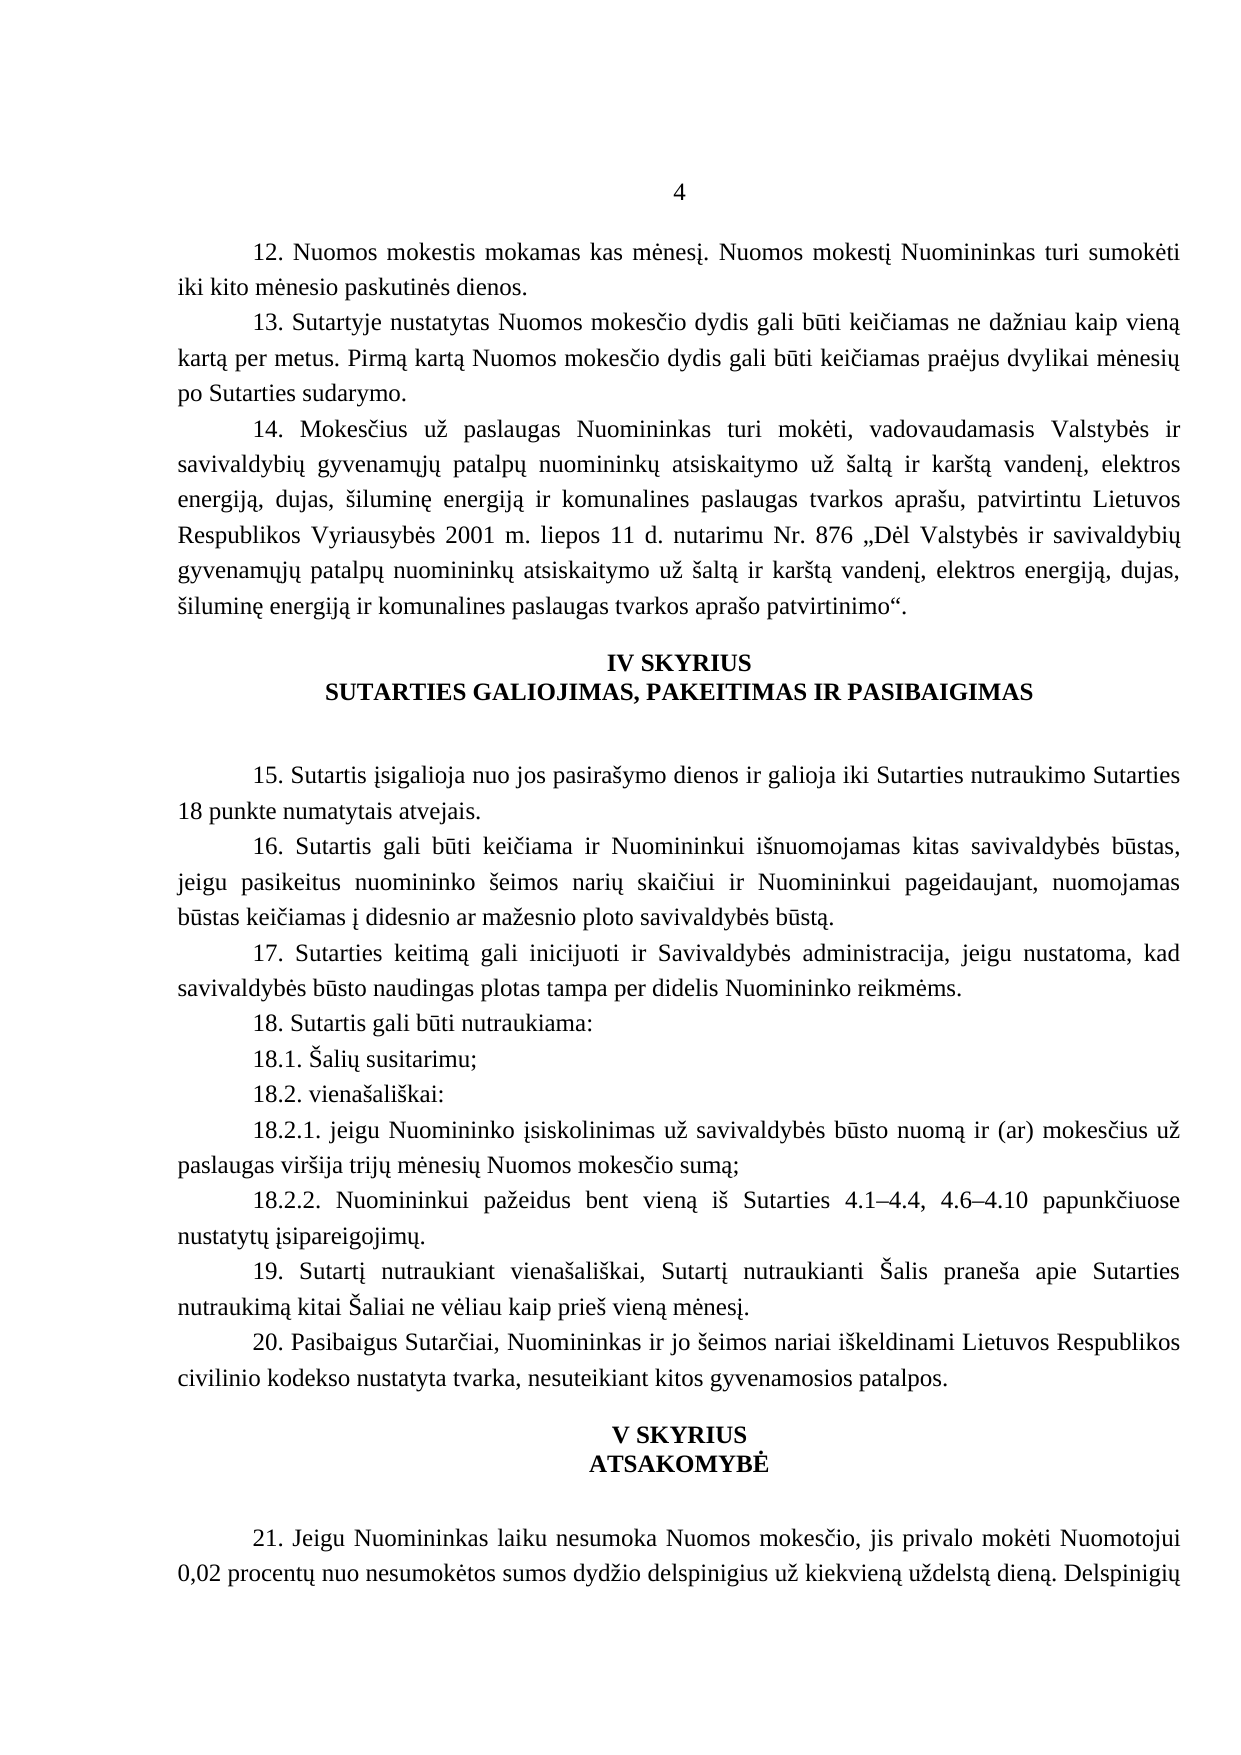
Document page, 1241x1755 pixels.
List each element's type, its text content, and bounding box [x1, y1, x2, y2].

text 17. Sutarties keitimą gali inicijuoti ir Savivaldybės administracija, jeigu nustatoma, kad savivaldybės būsto naudingas plotas tampa per didelis Nuomininko reikmėms. [177, 931, 1181, 1002]
text 21. Jeigu Nuomininkas laiku nesumoka Nuomos mokesčio, jis privalo mokėti Nuomotojui 0,02 procentų nuo nesumokėtos sumos dydžio delspinigius už kiekvieną uždelstą dieną. Delspinigių [177, 1516, 1181, 1587]
text 16. Sutartis gali būti keičiama ir Nuomininkui išnuomojamas kitas savivaldybės būstas, jeigu pasikeitus nuomininko šeimos narių skaičiui ir Nuomininkui pageidaujant, nuomojamas būstas keičiamas į didesnio ar mažesnio ploto savivaldybės būstą. [177, 825, 1181, 931]
text 19. Sutartį nutraukiant vienašališkai, Sutartį nutraukianti Šalis praneša apie Sutarties nutraukimą kitai Šaliai ne vėliau kaip prieš vieną mėnesį. [177, 1250, 1181, 1321]
text 15. Sutartis įsigalioja nuo jos pasirašymo dienos ir galioja iki Sutarties nutraukimo Sutarties 18 punkte numatytais atvejais. [177, 754, 1181, 825]
text 20. Pasibaigus Sutarčiai, Nuomininkas ir jo šeimos nariai iškeldinami Lietuvos Respublikos civilinio kodekso nustatyta tvarka, nesuteikiant kitos gyvenamosios patalpos. [177, 1321, 1181, 1391]
text IV SKYRIUS [177, 648, 1181, 677]
text 14. Mokesčius už paslaugas Nuomininkas turi mokėti, vadovaudamasis Valstybės ir savivaldybių gyvenamųjų patalpų nuomininkų atsiskaitymo už šaltą ir karštą vandenį, elektros energiją, dujas, šiluminę energiją ir komunalines paslaugas tvarkos aprašu, patvirtintu Lietuvos Respublikos Vyriausybės 2001 m. liepos 11 d. nutarimu Nr. 876 „Dėl Valstybės ir savivaldybių gyvenamųjų patalpų nuomininkų atsiskaitymo už šaltą ir karštą vandenį, elektros energiją, dujas, šiluminę energiją ir komunalines paslaugas tvarkos aprašo patvirtinimo“. [177, 407, 1181, 619]
text 18.2. vienašališkai: [177, 1073, 1181, 1108]
text 18.1. Šalių susitarimu; [177, 1037, 1181, 1073]
text 18.2.1. jeigu Nuomininko įsiskolinimas už savivaldybės būsto nuomą ir (ar) mokesčius už paslaugas viršija trijų mėnesių Nuomos mokesčio sumą; [177, 1108, 1181, 1179]
text 18.2.2. Nuomininkui pažeidus bent vieną iš Sutarties 4.1–4.4, 4.6–4.10 papunkčiuose nustatytų įsipareigojimų. [177, 1179, 1181, 1250]
text SUTARTIES GALIOJIMAS, PAKEITIMAS IR PASIBAIGIMAS [177, 677, 1181, 706]
text 12. Nuomos mokestis mokamas kas mėnesį. Nuomos mokestį Nuomininkas turi sumokėti iki kito mėnesio paskutinės dienos. [177, 230, 1181, 301]
text ATSAKOMYBĖ [177, 1449, 1181, 1478]
text 13. Sutartyje nustatytas Nuomos mokesčio dydis gali būti keičiamas ne dažniau kaip vieną kartą per metus. Pirmą kartą Nuomos mokesčio dydis gali būti keičiamas praėjus dvylikai mėnesių po Sutarties sudarymo. [177, 301, 1181, 407]
text 18. Sutartis gali būti nutraukiama: [177, 1002, 1181, 1037]
text V SKYRIUS [177, 1420, 1181, 1449]
